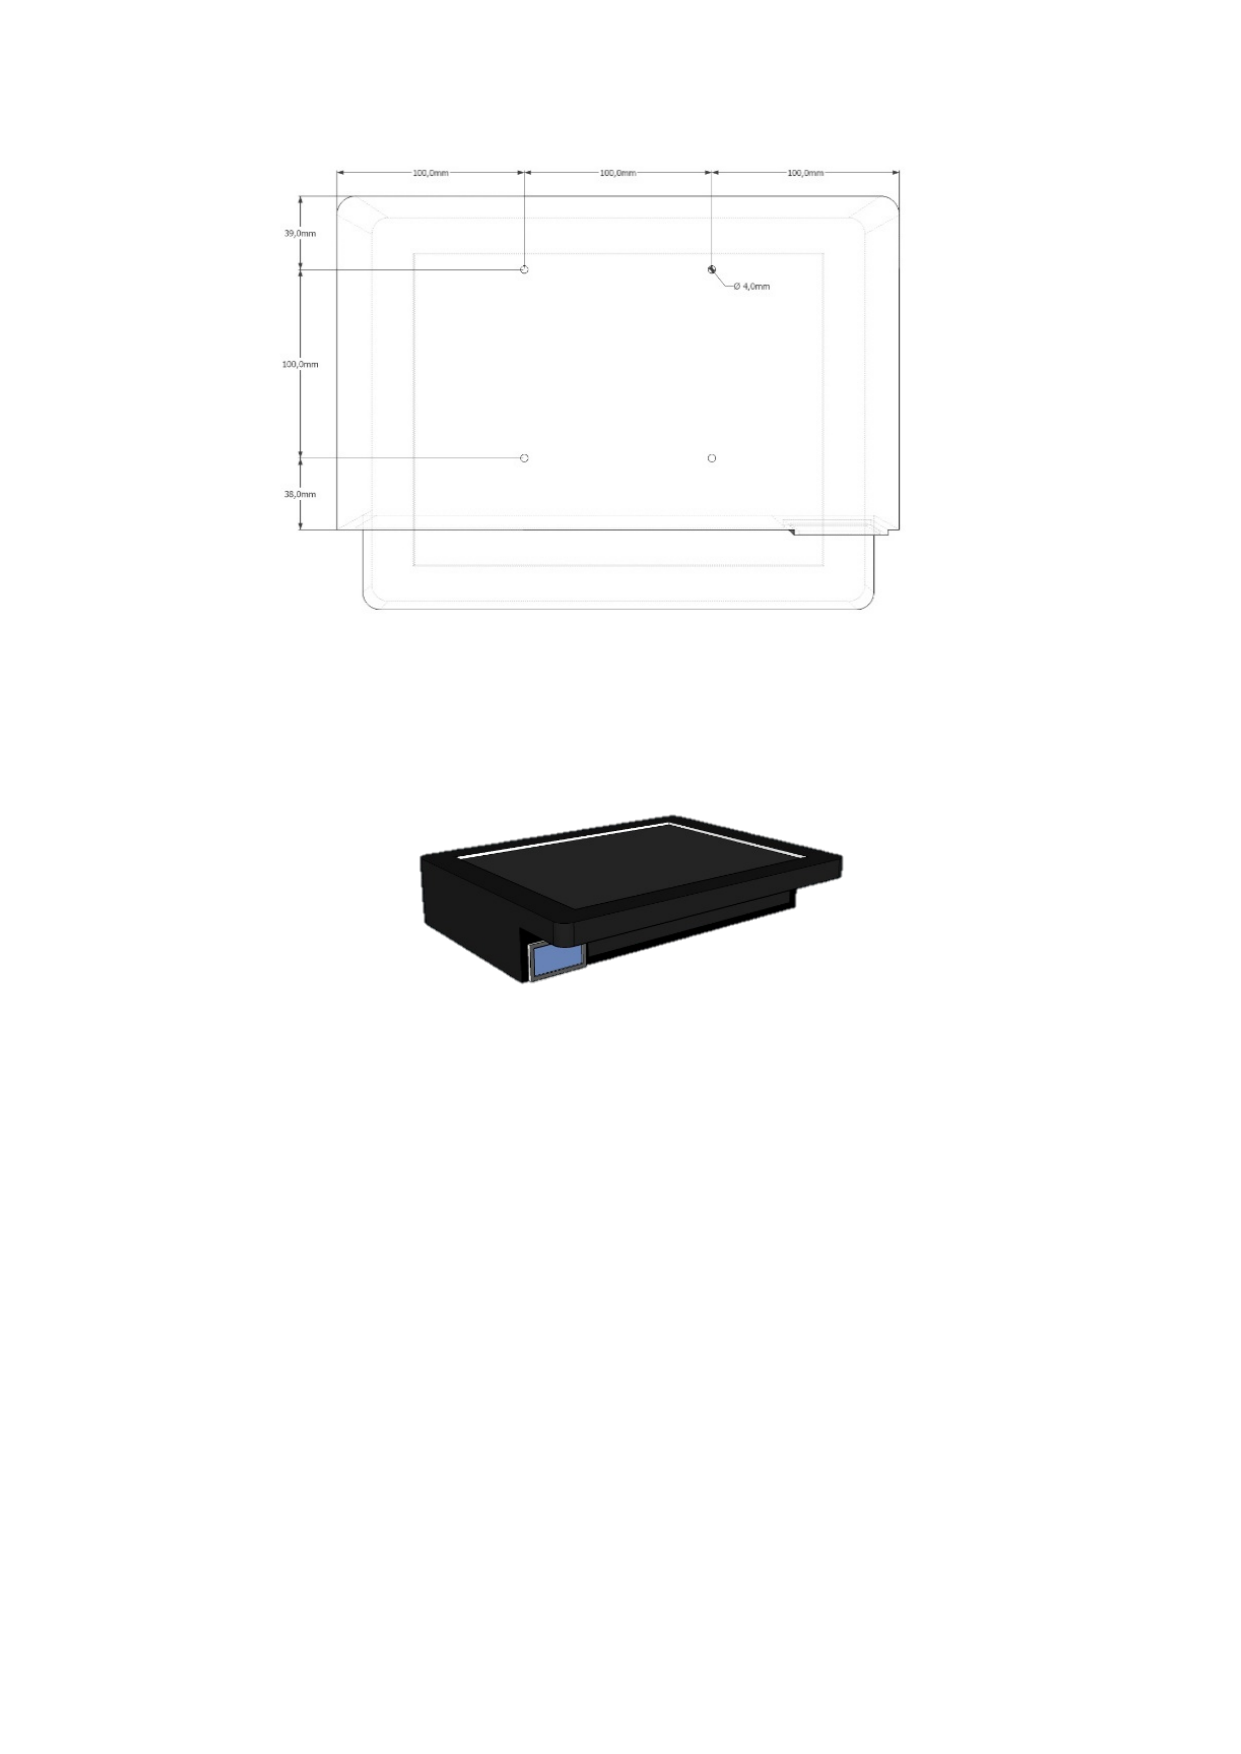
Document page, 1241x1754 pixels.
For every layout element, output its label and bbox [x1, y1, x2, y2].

picture [118, 637, 1123, 1142]
picture [118, 118, 1123, 626]
